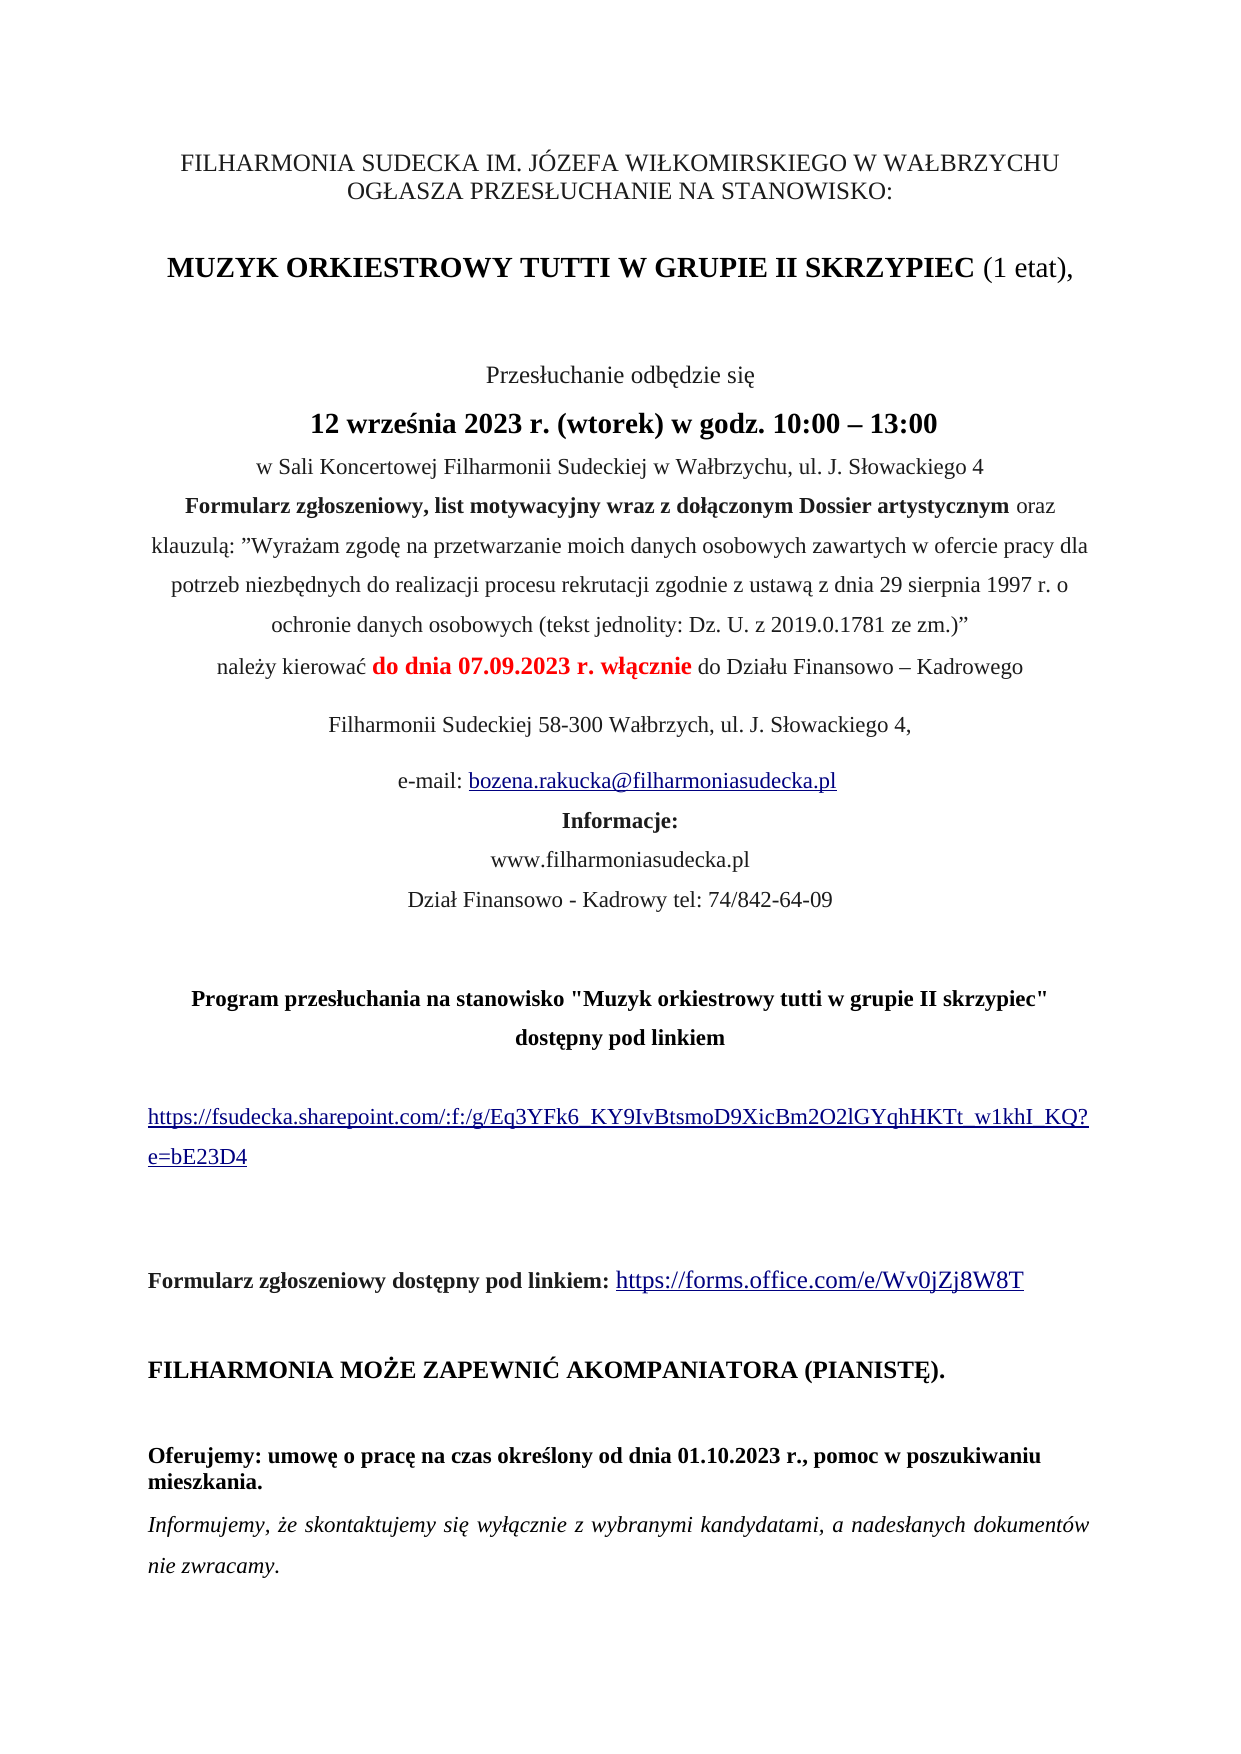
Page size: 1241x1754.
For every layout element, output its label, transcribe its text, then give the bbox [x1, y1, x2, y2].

text FILHARMONIA SUDECKA IM. JÓZEFA WIŁKOMIRSKIEGO W WAŁBRZYCHU OGŁASZA PRZESŁUCHANIE NA STANOWISKO: [148, 148, 1093, 205]
text https://fsudecka.sharepoint.com/:f:/g/Eq3YFk6_KY9IvBtsmoD9XicBm2O2lGYqhHKTt_w1khI_KQ?e=bE23D4 [148, 1103, 1093, 1169]
text Informujemy, że skontaktujemy się wyłącznie z wybranymi kandydatami, a nadesłanych dokumentów nie zwracamy. [148, 1511, 1093, 1579]
text Formularz zgłoszeniowy dostępny pod linkiem: https://forms.office.com/e/Wv0jZj8W8T [148, 1265, 1093, 1293]
text MUZYK ORKIESTROWY TUTTI W GRUPIE II SKRZYPIEC (1 etat), [148, 222, 1093, 284]
text FILHARMONIA MOŻE ZAPEWNIĆ AKOMPANIATORA (PIANISTĘ). [148, 1356, 1093, 1384]
text Oferujemy: umowę o pracę na czas określony od dnia 01.10.2023 r., pomoc w poszukiwaniu mieszkania. [148, 1442, 1093, 1494]
text Przesłuchanie odbędzie się 12 września 2023 r. (wtorek) w godz. 10:00 – 13:00 w Sali Koncertowej Filharmonii Sudeckiej w Wałbrzychu, ul. J. Słowackiego 4 Formularz zgłoszeniowy, list motywacyjny wraz z dołączonym Dossier artystycznym oraz klauzulą: ”Wyrażam zgodę na przetwarzanie moich danych osobowych zawartych w ofercie pracy dla potrzeb niezbędnych do realizacji procesu rekrutacji zgodnie z ustawą z dnia 29 sierpnia 1997 r. o ochronie danych osobowych (tekst jednolity: Dz. U. z 2019.0.1781 ze zm.)” należy kierować do dnia 07.09.2023 r. włącznie do Działu Finansowo – Kadrowego [148, 361, 1093, 680]
text Filharmonii Sudeckiej 58-300 Wałbrzych, ul. J. Słowackiego 4, [148, 711, 1093, 737]
text e-mail: bozena.rakucka@filharmoniasudecka.pl Informacje: www.filharmoniasudecka.pl Dział Finansowo - Kadrowy tel: 74/842-64-09 [148, 767, 1093, 912]
text Program przesłuchania na stanowisko "Muzyk orkiestrowy tutti w grupie II skrzypiec" dostępny pod linkiem [148, 985, 1093, 1051]
